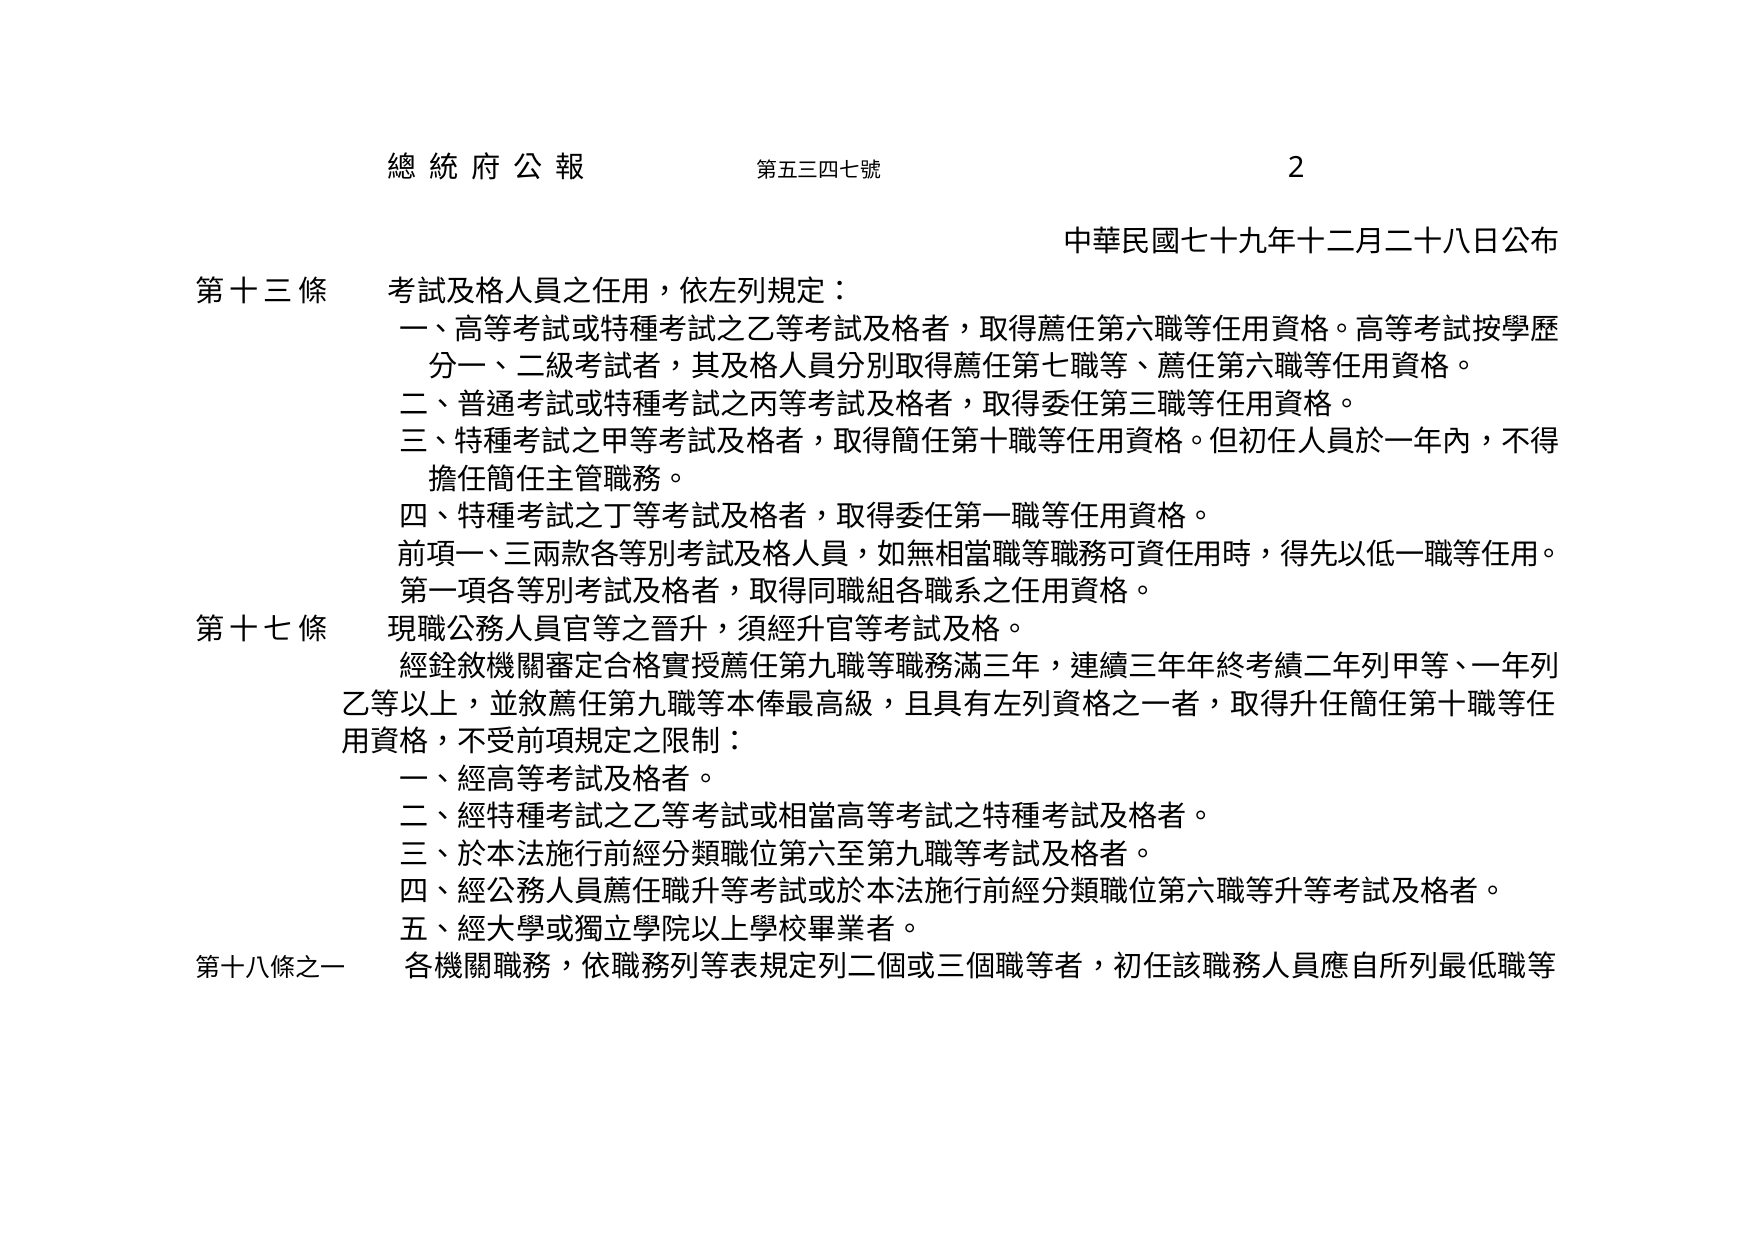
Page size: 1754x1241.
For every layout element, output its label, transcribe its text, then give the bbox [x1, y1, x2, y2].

text 二、經特種考試之乙等考試或相當高等考試之特種考試及格者。 [399, 797, 1559, 834]
text 第十七條 現職公務人員官等之晉升，須經升官等考試及格。 [195, 609, 1559, 647]
text 三、特種考試之甲等考試及格者，取得簡任第十職等任用資格。但初任人員於一年內，不得擔任簡任主管職務。 [399, 422, 1559, 497]
text 第一項各等別考試及格者，取得同職組各職系之任用資格。 [341, 572, 1559, 609]
text 一、高等考試或特種考試之乙等考試及格者，取得薦任第六職等任用資格。高等考試按學歷分一、二級考試者，其及格人員分別取得薦任第七職等、薦任第六職等任用資格。 [399, 309, 1559, 384]
text 經銓敘機關審定合格實授薦任第九職等職務滿三年，連續三年年終考績二年列甲等、一年列乙等以上，並敘薦任第九職等本俸最高級，且具有左列資格之一者，取得升任簡任第十職等任用資格，不受前項規定之限制： [341, 647, 1559, 759]
text 五、經大學或獨立學院以上學校畢業者。 [399, 909, 1559, 947]
text 中華民國七十九年十二月二十八日公布 [195, 222, 1559, 259]
text 前項一、三兩款各等別考試及格人員，如無相當職等職務可資任用時，得先以低一職等任用。 [341, 534, 1559, 572]
text 二、普通考試或特種考試之丙等考試及格者，取得委任第三職等任用資格。 [399, 384, 1559, 422]
text 四、經公務人員薦任職升等考試或於本法施行前經分類職位第六職等升等考試及格者。 [399, 872, 1559, 909]
text 第十三條 考試及格人員之任用，依左列規定： [195, 272, 1559, 309]
text 第十八條之一 各機關職務，依職務列等表規定列二個或三個職等者，初任該職務人員應自所列最低職等 [195, 947, 1559, 984]
text 四、特種考試之丁等考試及格者，取得委任第一職等任用資格。 [399, 497, 1559, 534]
text 三、於本法施行前經分類職位第六至第九職等考試及格者。 [399, 834, 1559, 872]
text 一、經高等考試及格者。 [399, 759, 1559, 797]
